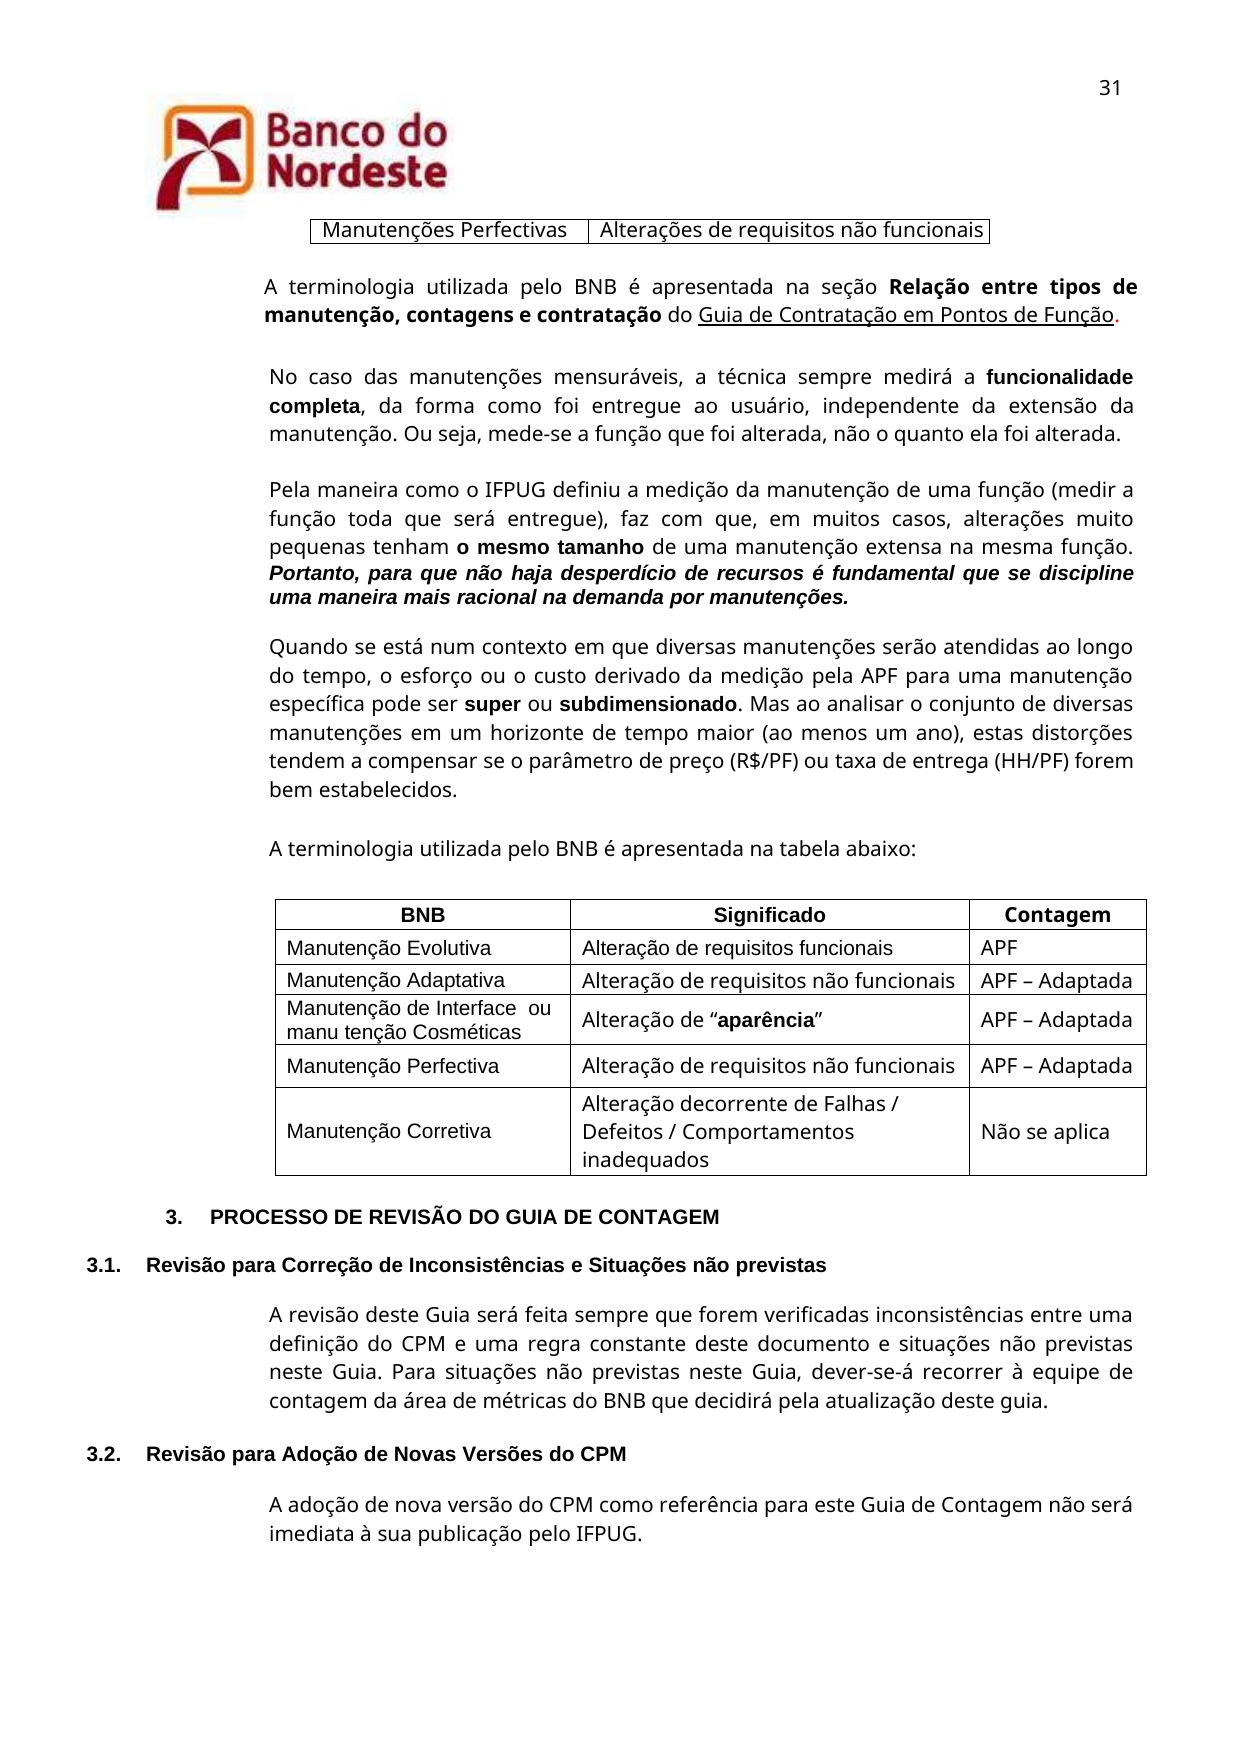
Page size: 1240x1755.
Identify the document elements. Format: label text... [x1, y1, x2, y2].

table_cell APF – Adaptada [970, 1045, 1146, 1087]
table_header Significado [571, 900, 969, 929]
table_cell Manutenção Adaptativa [276, 965, 570, 994]
table_cell Alteração de requisitos não funcionais [571, 965, 969, 994]
text Quando se está num contexto em que diversas manutenções serão atendidas ao longo do tempo, o esforço ou o custo derivado da medição pela APF para uma manutenção específica pode ser super ou subdimensionado. Mas ao analisar o conjunto de diversas manutenções em um horizonte de tempo maior (ao menos um ano), estas distorções tendem a compensar se o parâmetro de preço (R$/PF) ou taxa de entrega (HH/PF) forem bem estabelecidos. [269, 632, 1134, 803]
table_cell Alteração de requisitos funcionais [571, 930, 969, 964]
list Revisão para Correção de Inconsistências e Situações não previstas [86, 1252, 1204, 1276]
table_cell Manutenções Perfectivas [311, 220, 588, 243]
table_cell Alteração decorrente de Falhas / Defeitos / Comportamentos inadequados [571, 1088, 969, 1174]
text A terminologia utilizada pelo BNB é apresentada na seção Relação entre tipos de manutenção, contagens e contratação do Guia de Contratação em Pontos de Função. [264, 272, 1204, 329]
table_cell Manutenção Perfectiva [276, 1045, 570, 1087]
text A terminologia utilizada pelo BNB é apresentada na tabela abaixo: [269, 834, 1204, 863]
text A revisão deste Guia será feita sempre que forem verificadas inconsistências entre uma definição do CPM e uma regra constante deste documento e situações não previstas neste Guia. Para situações não previstas neste Guia, dever-se-á recorrer à equipe de contagem da área de métricas do BNB que decidirá pela atualização deste guia. [269, 1301, 1134, 1414]
table_cell APF – Adaptada [970, 965, 1146, 994]
table_cell Manutenção Corretiva [276, 1088, 570, 1174]
table_header BNB [276, 900, 570, 929]
table_header Contagem [970, 900, 1146, 929]
table_cell Alteração de requisitos não funcionais [571, 1045, 969, 1087]
table_cell Alteração de “aparência” [571, 995, 969, 1044]
table_cell Manutenção Evolutiva [276, 930, 570, 964]
table_cell Alterações de requisitos não funcionais [589, 220, 989, 243]
table_cell APF – Adaptada [970, 995, 1146, 1044]
list PROCESSO DE REVISÃO DO GUIA DE CONTAGEM [165, 1204, 1204, 1228]
text Pela maneira como o IFPUG definiu a medição da manutenção de uma função (medir a função toda que será entregue), faz com que, em muitos casos, alterações muito pequenas tenham o mesmo tamanho de uma manutenção extensa na mesma função. Portanto, para que não haja desperdício de recursos é fundamental que se discipline uma maneira mais racional na demanda por manutenções. [269, 475, 1134, 608]
table_cell Não se aplica [970, 1088, 1146, 1174]
table_cell APF [970, 930, 1146, 964]
table_cell Manutenção de Interface ou manu tenção Cosméticas [276, 995, 570, 1044]
text A adoção de nova versão do CPM como referência para este Guia de Contagem não será imediata à sua publicação pelo IFPUG. [269, 1490, 1134, 1547]
list Revisão para Adoção de Novas Versões do CPM [86, 1442, 1204, 1466]
text No caso das manutenções mensuráveis, a técnica sempre medirá a funcionalidade completa, da forma como foi entregue ao usuário, independente da extensão da manutenção. Ou seja, mede-se a função que foi alterada, não o quanto ela foi alterada. [269, 362, 1134, 448]
